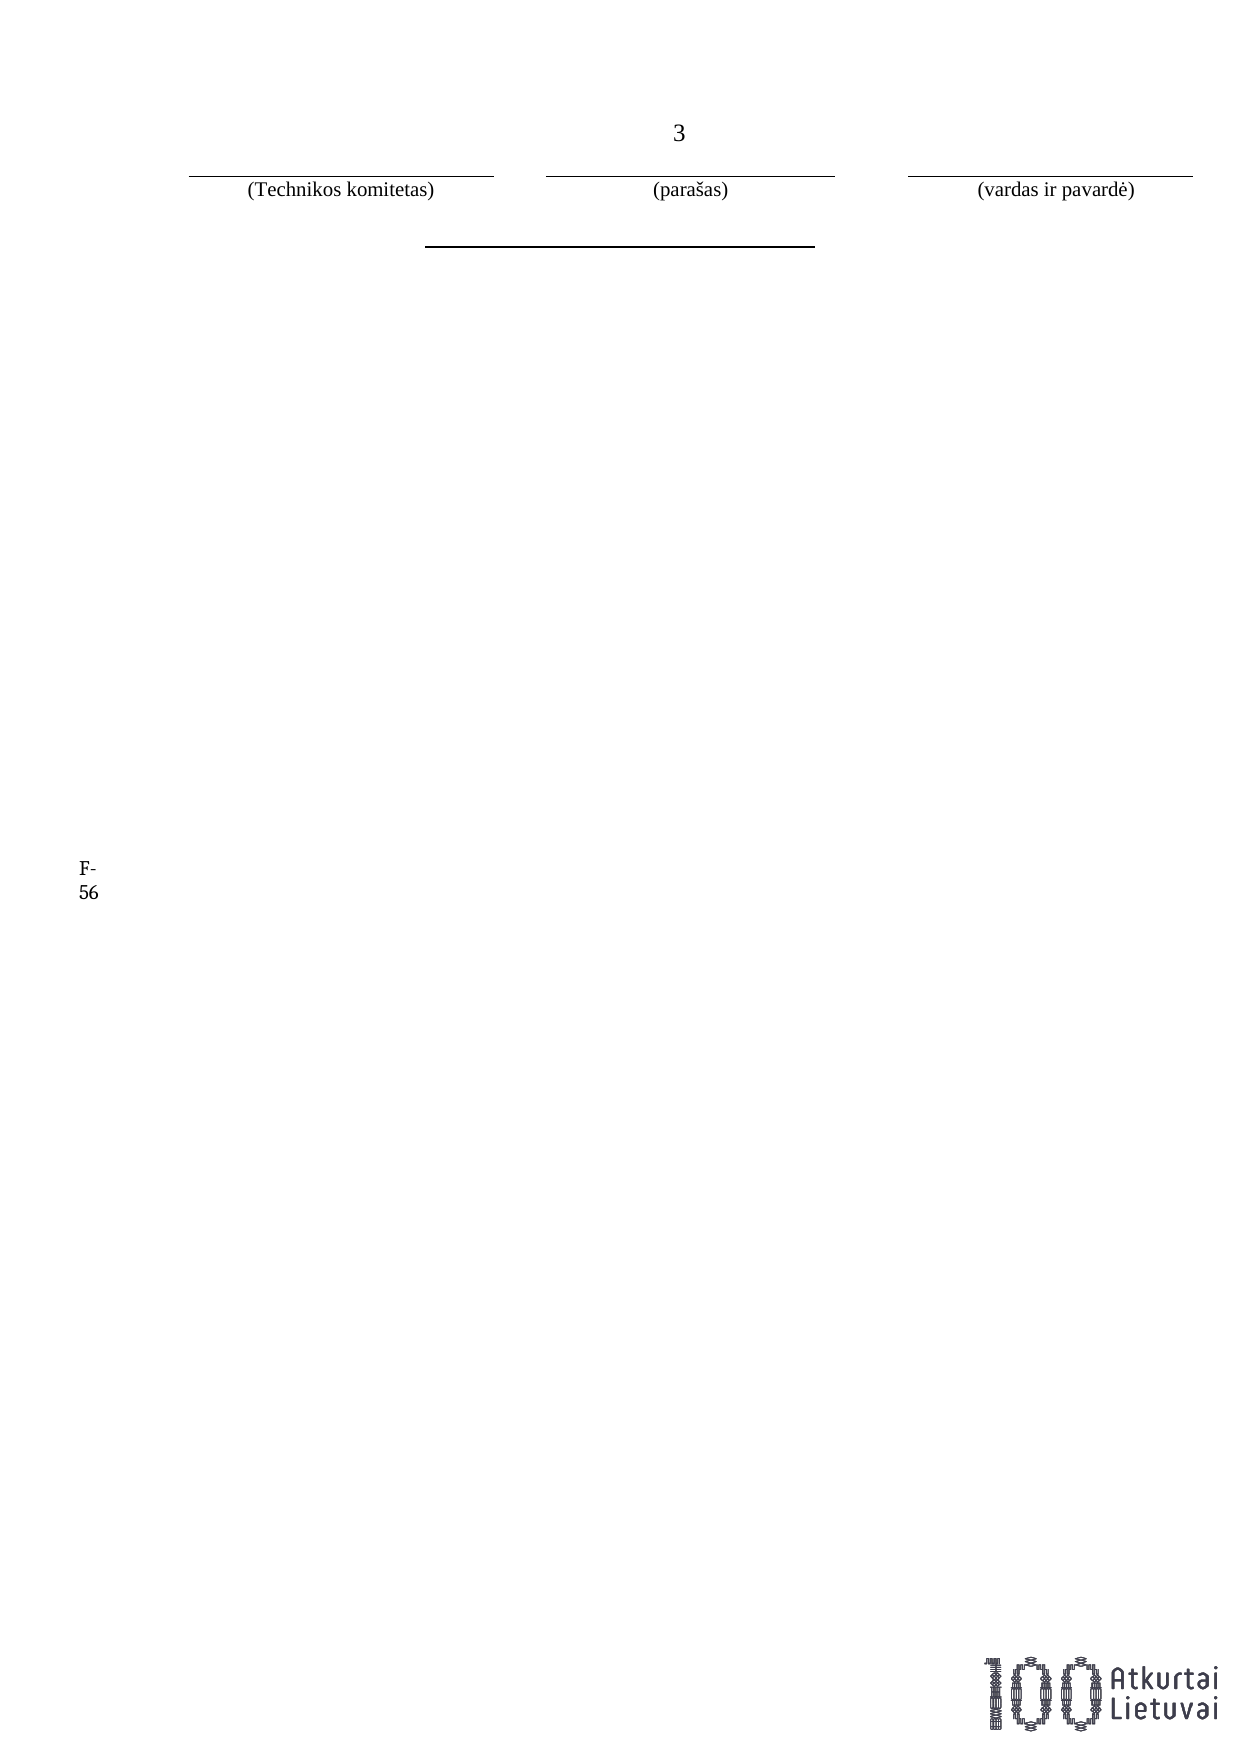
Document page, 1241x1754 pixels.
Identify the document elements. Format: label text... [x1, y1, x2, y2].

table_header (parašas) [546, 177, 835, 221]
table_header (Technikos komitetas) [189, 177, 493, 221]
table_header (vardas ir pavardė) [908, 177, 1192, 221]
table_header [494, 176, 546, 221]
table_header [835, 176, 908, 221]
